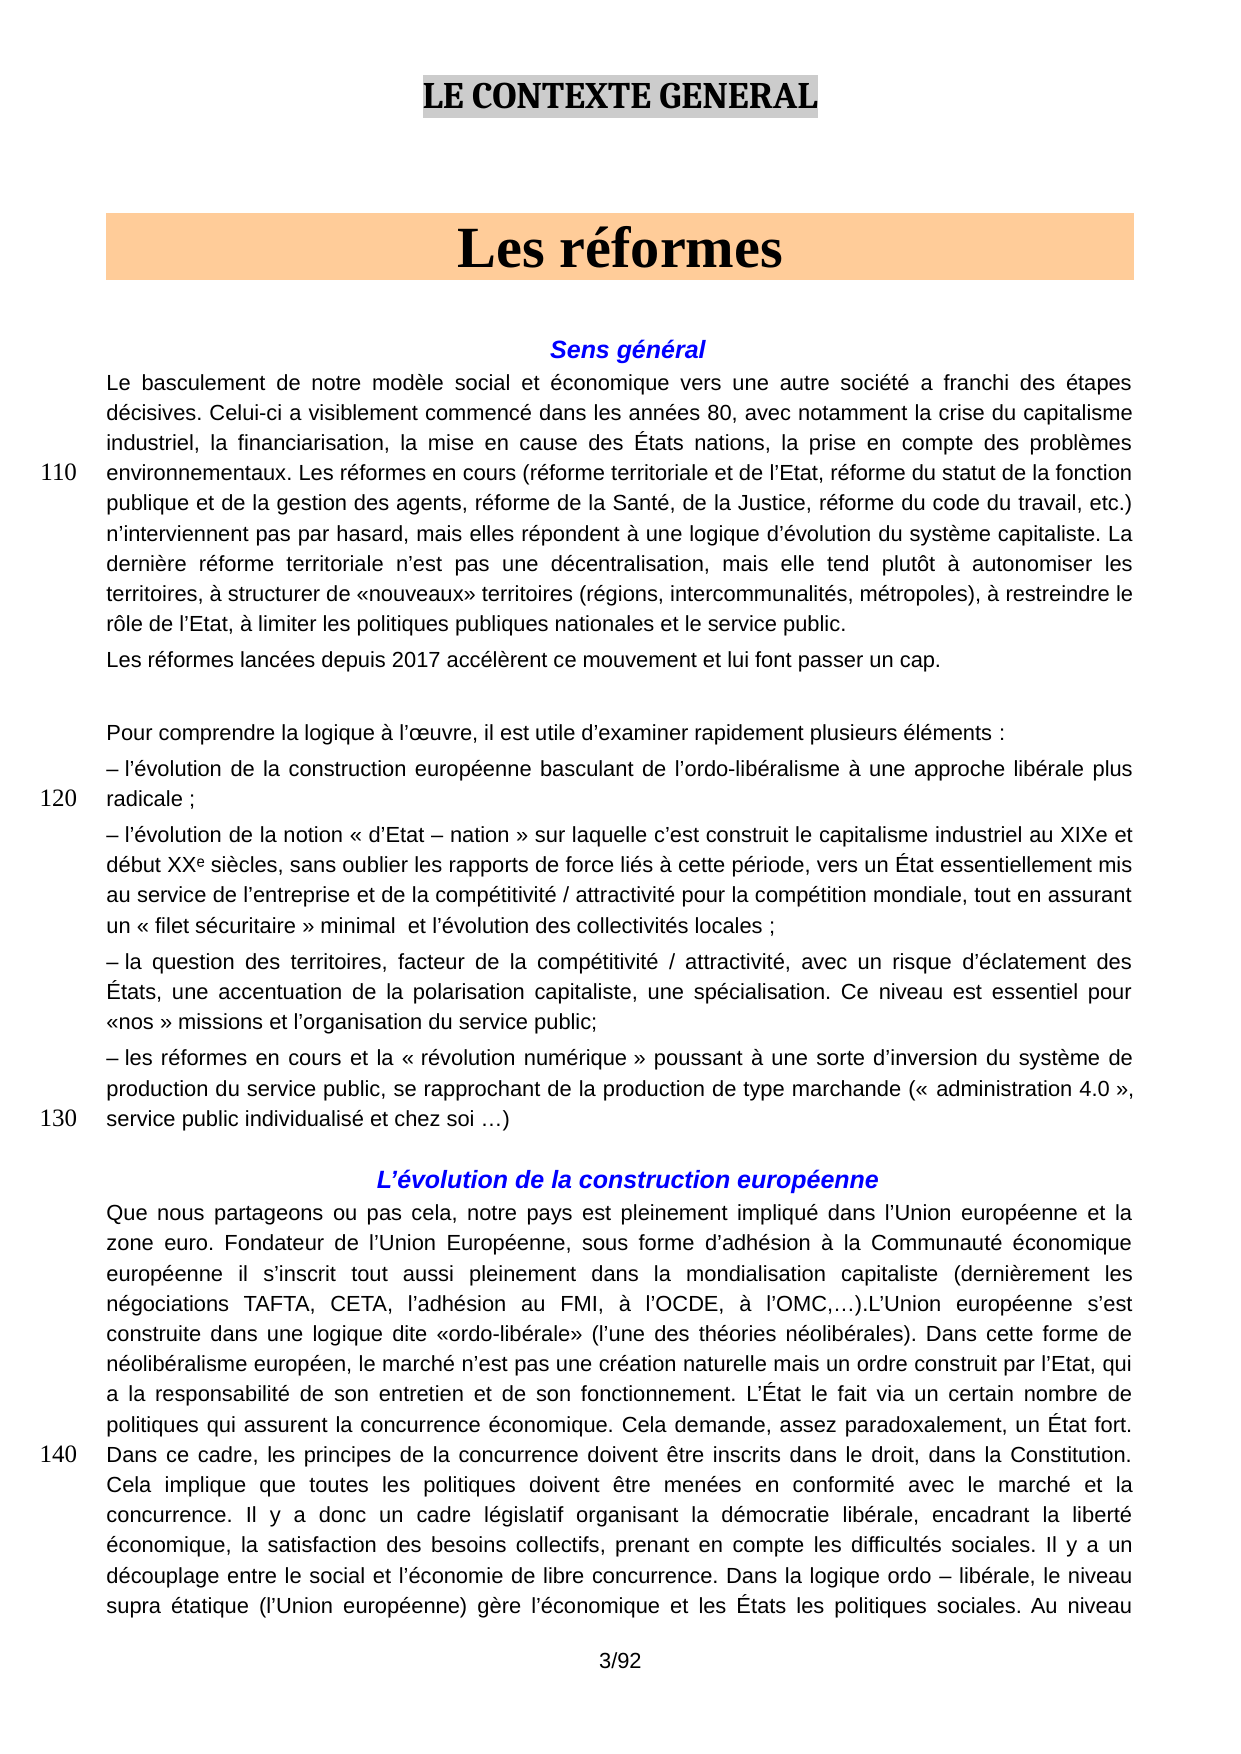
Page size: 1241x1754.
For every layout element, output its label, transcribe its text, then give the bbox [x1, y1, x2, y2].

text Pour comprendre la logique à l’œuvre, il est utile d’examiner rapidement plusieurs éléments : [106, 719, 1134, 745]
text – la question des territoires, facteur de la compétitivité / attractivité, avec un risque d’éclatement des États, une accentuation de la polarisation capitaliste, une spécialisation. Ce niveau est essentiel pour «nos » missions et l’organisation du service public; [106, 949, 1134, 1034]
subtitle LE CONTEXTE GENERAL [106, 75, 423, 118]
subtitle Sens général [124, 335, 1134, 364]
text – l’évolution de la notion « d’Etat – nation » sur laquelle c’est construit le capitalisme industriel au XIXe et début XXᵉ siècles, sans oublier les rapports de force liés à cette période, vers un État essentiellement mis au service de l’entreprise et de la compétitivité / attractivité pour la compétition mondiale, tout en assurant un « filet sécuritaire » minimal et l’évolution des collectivités locales ; [106, 822, 1134, 938]
subtitle Les réformes [106, 213, 1134, 280]
text Que nous partageons ou pas cela, notre pays est pleinement impliqué dans l’Union européenne et la zone euro. Fondateur de l’Union Européenne, sous forme d’adhésion à la Communauté économique européenne il s’inscrit tout aussi pleinement dans la mondialisation capitaliste (dernièrement les négociations TAFTA, CETA, l’adhésion au FMI, à l’OCDE, à l’OMC,…).L’Union européenne s’est construite dans une logique dite «ordo-libérale» (l’une des théories néolibérales). Dans cette forme de néolibéralisme européen, le marché n’est pas une création naturelle mais un ordre construit par l’Etat, qui a la responsabilité de son entretien et de son fonctionnement. L’État le fait via un certain nombre de politiques qui assurent la concurrence économique. Cela demande, assez paradoxalement, un État fort. Dans ce cadre, les principes de la concurrence doivent être inscrits dans le droit, dans la Constitution. Cela implique que toutes les politiques doivent être menées en conformité avec le marché et la concurrence. Il y a donc un cadre législatif organisant la démocratie libérale, encadrant la liberté économique, la satisfaction des besoins collectifs, prenant en compte les difficultés sociales. Il y a un découplage entre le social et l’économie de libre concurrence. Dans la logique ordo – libérale, le niveau supra étatique (l’Union européenne) gère l’économique et les États les politiques sociales. Au niveau [106, 1200, 1134, 1618]
text Les réformes lancées depuis 2017 accélèrent ce mouvement et lui font passer un cap. [106, 647, 1134, 672]
text – les réformes en cours et la « révolution numérique » poussant à une sorte d’inversion du système de production du service public, se rapprochant de la production de type marchande (« administration 4.0 », service public individualisé et chez soi …) [106, 1045, 1134, 1131]
subtitle LE CONTEXTE GENERAL [818, 75, 1134, 118]
text – l’évolution de la construction européenne basculant de l’ordo-libéralisme à une approche libérale plus radicale ; [106, 756, 1134, 811]
subtitle L’évolution de la construction européenne [124, 1166, 1134, 1194]
text Le basculement de notre modèle social et économique vers une autre société a franchi des étapes décisives. Celui-ci a visiblement commencé dans les années 80, avec notamment la crise du capitalisme industriel, la financiarisation, la mise en cause des États nations, la prise en compte des problèmes environnementaux. Les réformes en cours (réforme territoriale et de l’Etat, réforme du statut de la fonction publique et de la gestion des agents, réforme de la Santé, de la Justice, réforme du code du travail, etc.) n’interviennent pas par hasard, mais elles répondent à une logique d’évolution du système capitaliste. La dernière réforme territoriale n’est pas une décentralisation, mais elle tend plutôt à autonomiser les territoires, à structurer de «nouveaux» territoires (régions, intercommunalités, métropoles), à restreindre le rôle de l’Etat, à limiter les politiques publiques nationales et le service public. [106, 369, 1134, 636]
